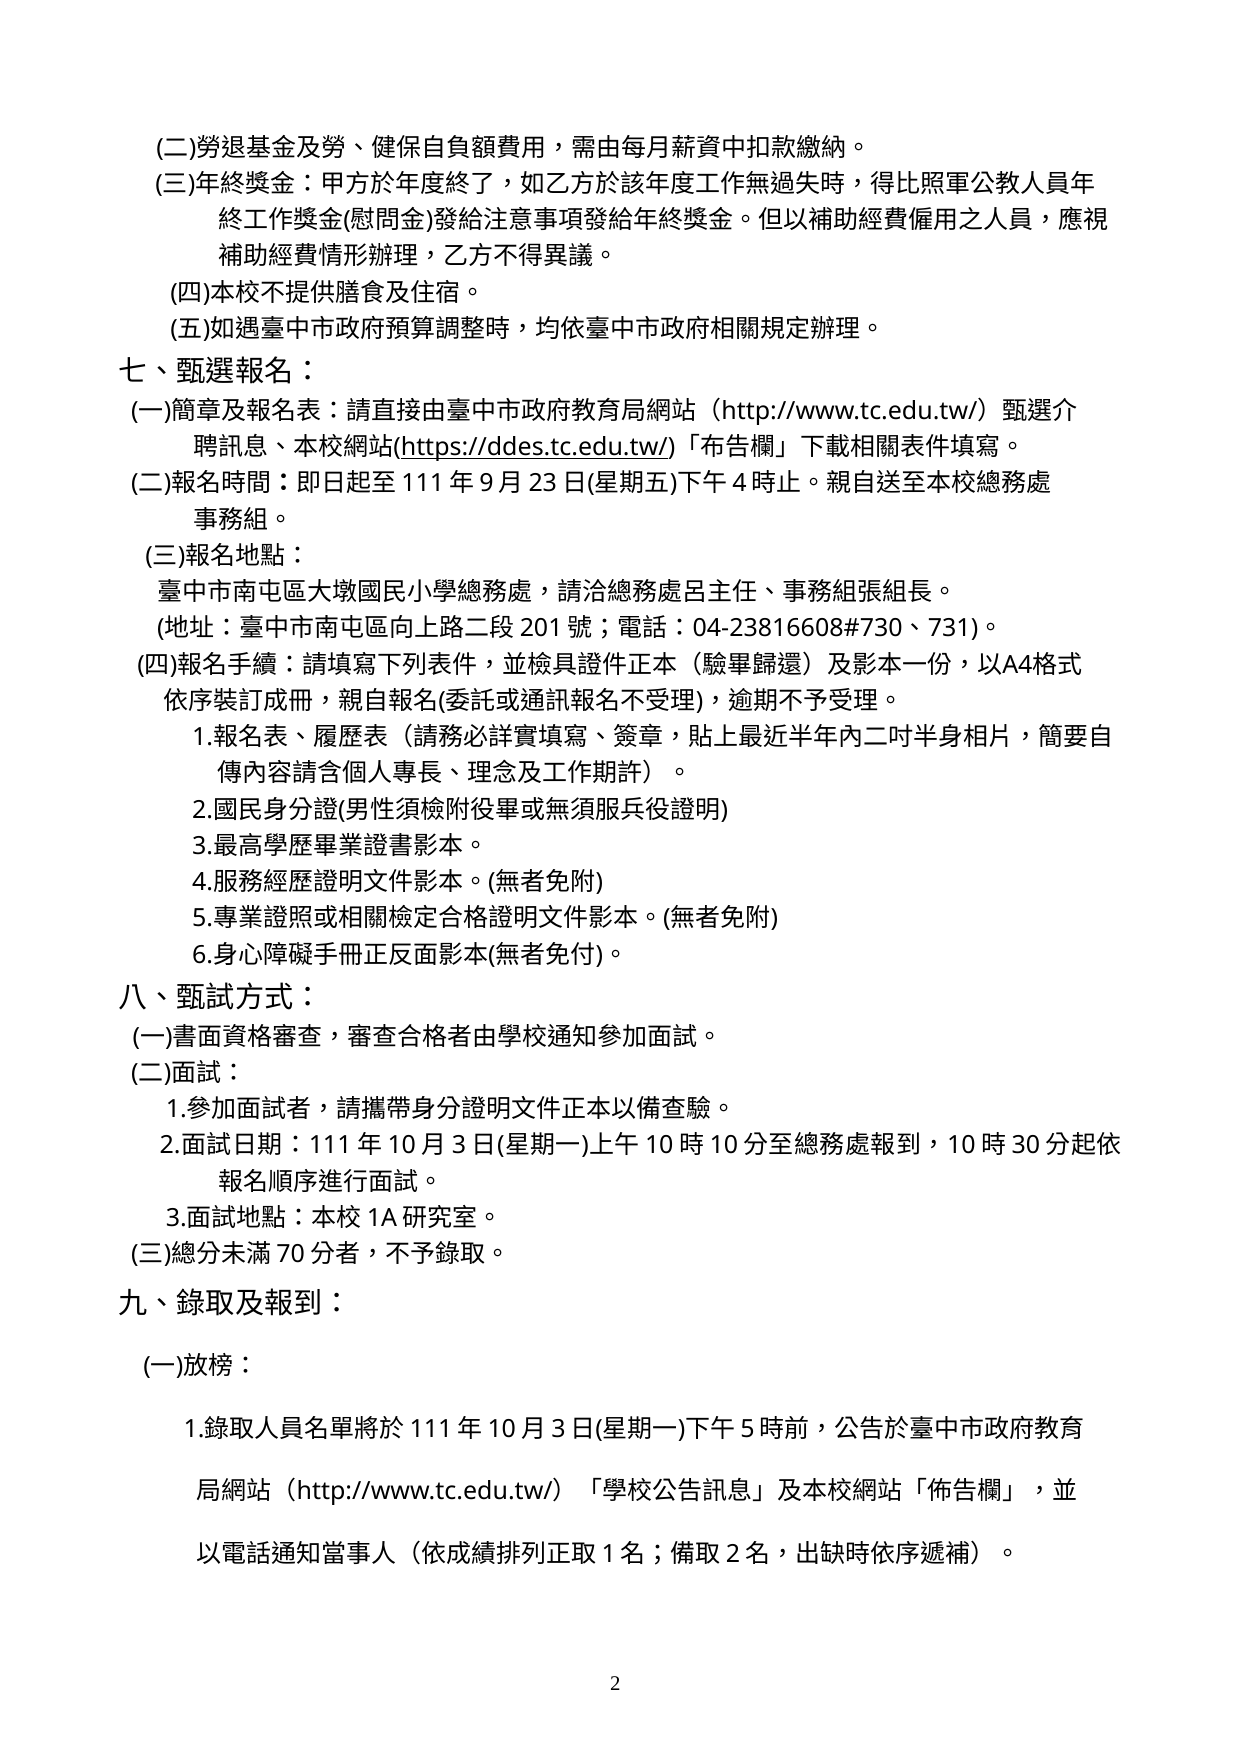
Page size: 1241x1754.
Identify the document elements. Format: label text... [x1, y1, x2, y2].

text 2.面試日期：111年10月3日(星期一)上午10時10分至總務處報到，10時30分起依報名順序進行面試。 [118, 1125, 1122, 1197]
text (一)書面資格審查，審查合格者由學校通知參加面試。 [118, 1016, 1122, 1052]
text 依序裝訂成冊，親自報名(委託或通訊報名不受理)，逾期不予受理。 [131, 680, 1122, 717]
text 1.報名表、履歷表（請務必詳實填寫、簽章，貼上最近半年內二吋半身相片，簡要自 [192, 717, 1122, 753]
text (三)年終獎金：甲方於年度終了，如乙方於該年度工作無過失時，得比照軍公教人員年 [118, 163, 1122, 199]
text 傳內容請含個人專長、理念及工作期許）。 [192, 753, 1122, 789]
text 5.專業證照或相關檢定合格證明文件影本。(無者免附) [192, 898, 1122, 934]
text 七、甄選報名： [118, 344, 1122, 390]
text (三)總分未滿70分者，不予錄取。 [118, 1234, 1122, 1270]
text 2.國民身分證(男性須檢附役畢或無須服兵役證明) [192, 789, 1122, 825]
text 九、錄取及報到： [118, 1270, 1122, 1332]
text 3.最高學歷畢業證書影本。 [192, 825, 1122, 862]
text 3.面試地點：本校1A研究室。 [118, 1197, 1122, 1234]
text 臺中市南屯區大墩國民小學總務處，請洽總務處呂主任、事務組張組長。 [118, 572, 1122, 608]
text 局網站（http://www.tc.edu.tw/）「學校公告訊息」及本校網站「佈告欄」，並 [177, 1457, 1122, 1520]
text 4.服務經歷證明文件影本。(無者免附) [192, 862, 1122, 898]
text (一)簡章及報名表：請直接由臺中市政府教育局網站（http://www.tc.edu.tw/）甄選介 [118, 390, 1122, 427]
text 6.身心障礙手冊正反面影本(無者免付)。 [192, 934, 1122, 970]
text 1.參加面試者，請攜帶身分證明文件正本以備查驗。 [118, 1089, 1122, 1125]
text (五)如遇臺中市政府預算調整時，均依臺中市政府相關規定辦理。 [118, 308, 1122, 344]
text 八、甄試方式： [118, 970, 1122, 1016]
text 補助經費情形辦理，乙方不得異議。 [118, 236, 1122, 272]
text 以電話通知當事人（依成績排列正取1名；備取2名，出缺時依序遞補）。 [177, 1520, 1122, 1582]
text (二)勞退基金及勞、健保自負額費用，需由每月薪資中扣款繳納。 [118, 127, 1122, 163]
text 終工作獎金(慰問金)發給注意事項發給年終獎金。但以補助經費僱用之人員，應視 [118, 199, 1122, 236]
text (四)報名手續：請填寫下列表件，並檢具證件正本（驗畢歸還）及影本一份，以A4格式 [131, 644, 1122, 680]
text 1.錄取人員名單將於111年10月3日(星期一)下午5時前，公告於臺中市政府教育 [177, 1395, 1122, 1457]
text (一)放榜： [118, 1332, 1122, 1395]
text (地址：臺中市南屯區向上路二段201號；電話：04-23816608#730、731)。 [118, 608, 1122, 644]
text (二)面試： [118, 1052, 1122, 1089]
text 事務組。 [118, 499, 1122, 535]
text (二)報名時間：即日起至111年9月23日(星期五)下午4時止。親自送至本校總務處 [118, 463, 1122, 499]
text (四)本校不提供膳食及住宿。 [118, 272, 1122, 308]
text 聘訊息、本校網站(https://ddes.tc.edu.tw/)「布告欄」下載相關表件填寫。 [118, 427, 1122, 463]
text (三)報名地點： [118, 535, 1122, 572]
